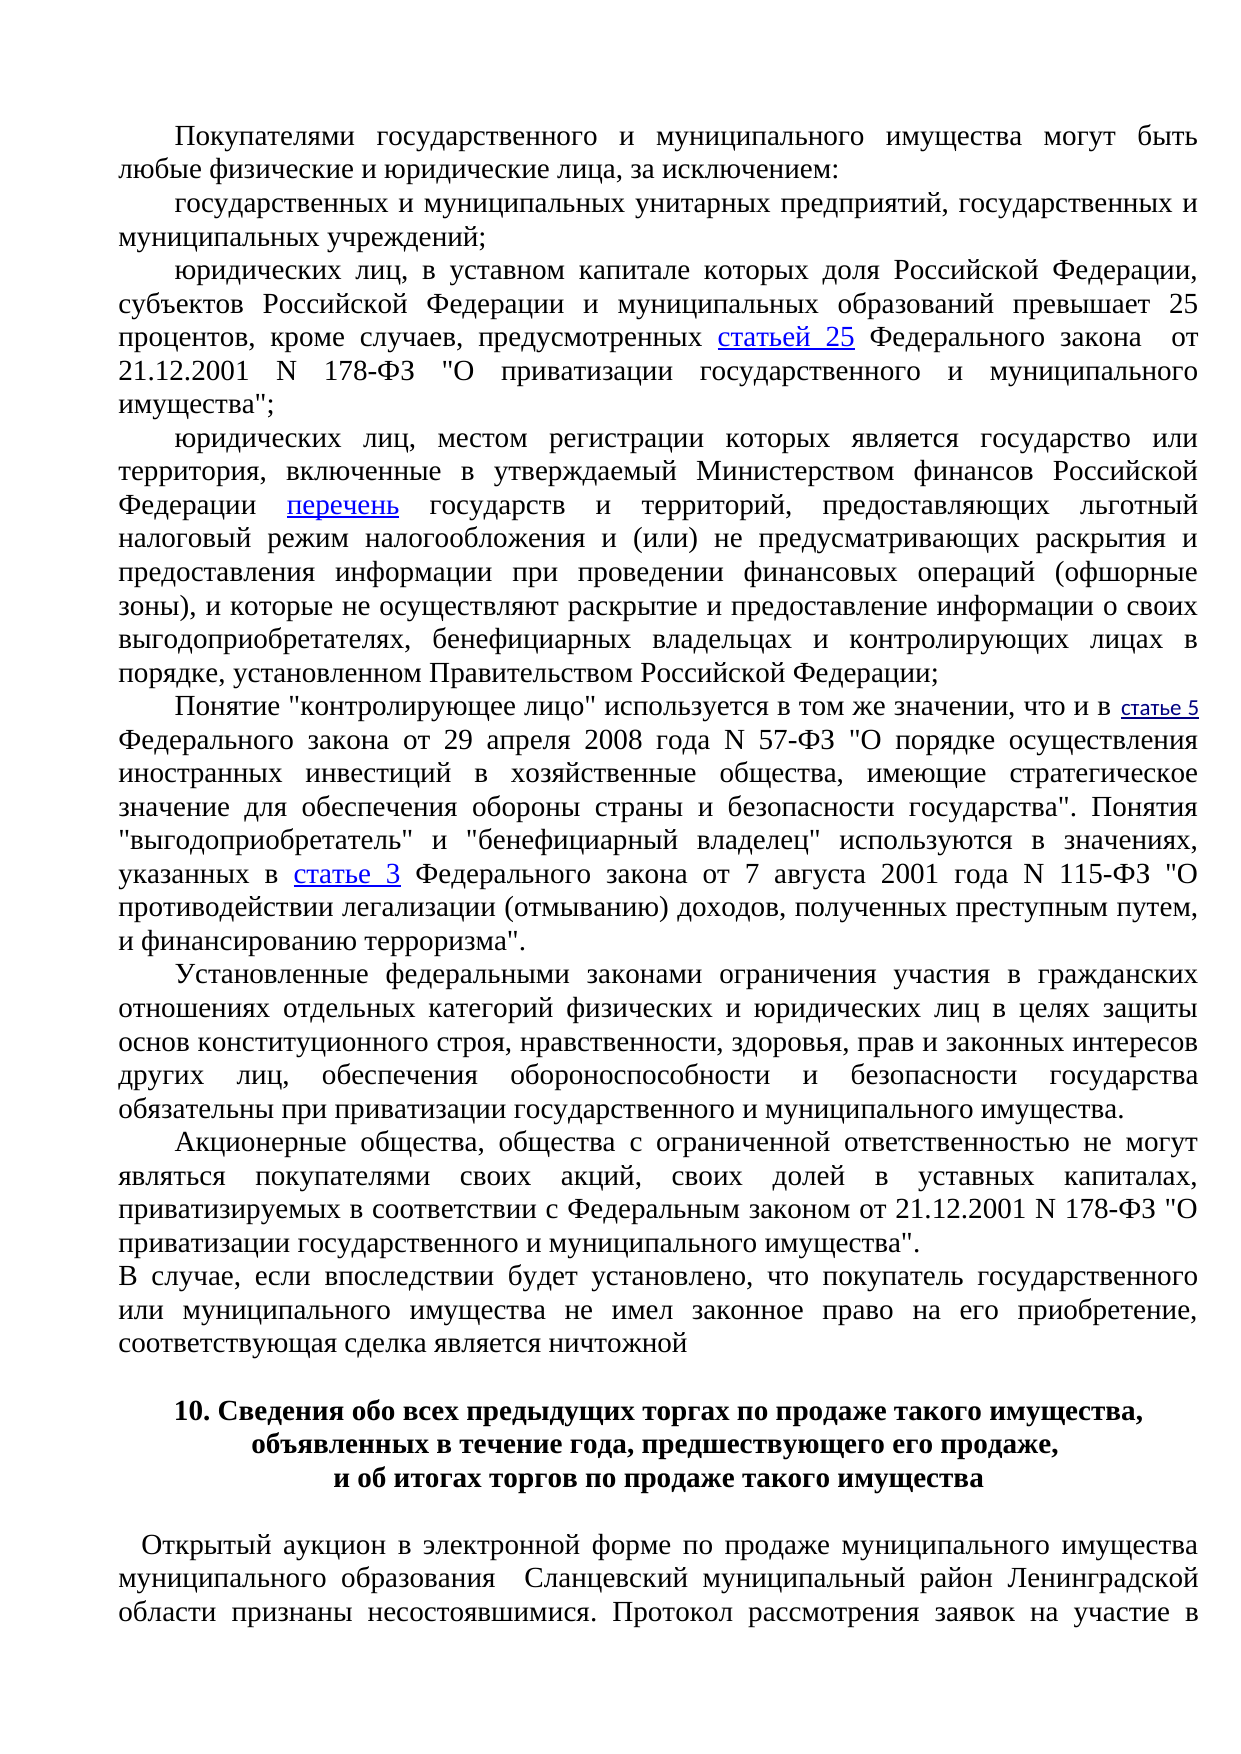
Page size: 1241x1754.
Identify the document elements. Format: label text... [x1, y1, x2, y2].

text Открытый аукцион в электронной форме по продаже муниципального имущества муниципального образования Сланцевский муниципальный район Ленинградской области признаны несостоявшимися. Протокол рассмотрения заявок на участие в [118, 1527, 1199, 1627]
text юридических лиц, в уставном капитале которых доля Российской Федерации, субъектов Российской Федерации и муниципальных образований превышает 25 процентов, кроме случаев, предусмотренных статьей 25 Федерального закона от 21.12.2001 N 178-ФЗ "О приватизации государственного и муниципального имущества"; [118, 252, 1199, 420]
text В случае, если впоследствии будет установлено, что покупатель государственного или муниципального имущества не имел законное право на его приобретение, соответствующая сделка является ничтожной [118, 1258, 1199, 1359]
text Установленные федеральными законами ограничения участия в гражданских отношениях отдельных категорий физических и юридических лиц в целях защиты основ конституционного строя, нравственности, здоровья, прав и законных интересов других лиц, обеспечения обороноспособности и безопасности государства обязательны при приватизации государственного и муниципального имущества. [118, 957, 1199, 1124]
text юридических лиц, местом регистрации которых является государство или территория, включенные в утверждаемый Министерством финансов Российской Федерации перечень государств и территорий, предоставляющих льготный налоговый режим налогообложения и (или) не предусматривающих раскрытия и предоставления информации при проведении финансовых операций (офшорные зоны), и которые не осуществляют раскрытие и предоставление информации о своих выгодоприобретателях, бенефициарных владельцах и контролирующих лицах в порядке, установленном Правительством Российской Федерации; [118, 420, 1199, 688]
text и об итогах торгов по продаже такого имущества [118, 1460, 1199, 1493]
text Понятие "контролирующее лицо" используется в том же значении, что и в статье 5 Федерального закона от 29 апреля 2008 года N 57-ФЗ "О порядке осуществления иностранных инвестиций в хозяйственные общества, имеющие стратегическое значение для обеспечения обороны страны и безопасности государства". Понятия "выгодоприобретатель" и "бенефициарный владелец" используются в значениях, указанных в статье 3 Федерального закона от 7 августа 2001 года N 115-ФЗ "О противодействии легализации (отмыванию) доходов, полученных преступным путем, и финансированию терроризма". [118, 688, 1199, 957]
text Акционерные общества, общества с ограниченной ответственностью не могут являться покупателями своих акций, своих долей в уставных капиталах, приватизируемых в соответствии с Федеральным законом от 21.12.2001 N 178-ФЗ "О приватизации государственного и муниципального имущества". [118, 1124, 1199, 1258]
text 10. Сведения обо всех предыдущих торгах по продаже такого имущества, объявленных в течение года, предшествующего его продаже, [118, 1393, 1199, 1460]
text Покупателями государственного и муниципального имущества могут быть любые физические и юридические лица, за исключением: [118, 118, 1199, 185]
text государственных и муниципальных унитарных предприятий, государственных и муниципальных учреждений; [118, 185, 1199, 252]
